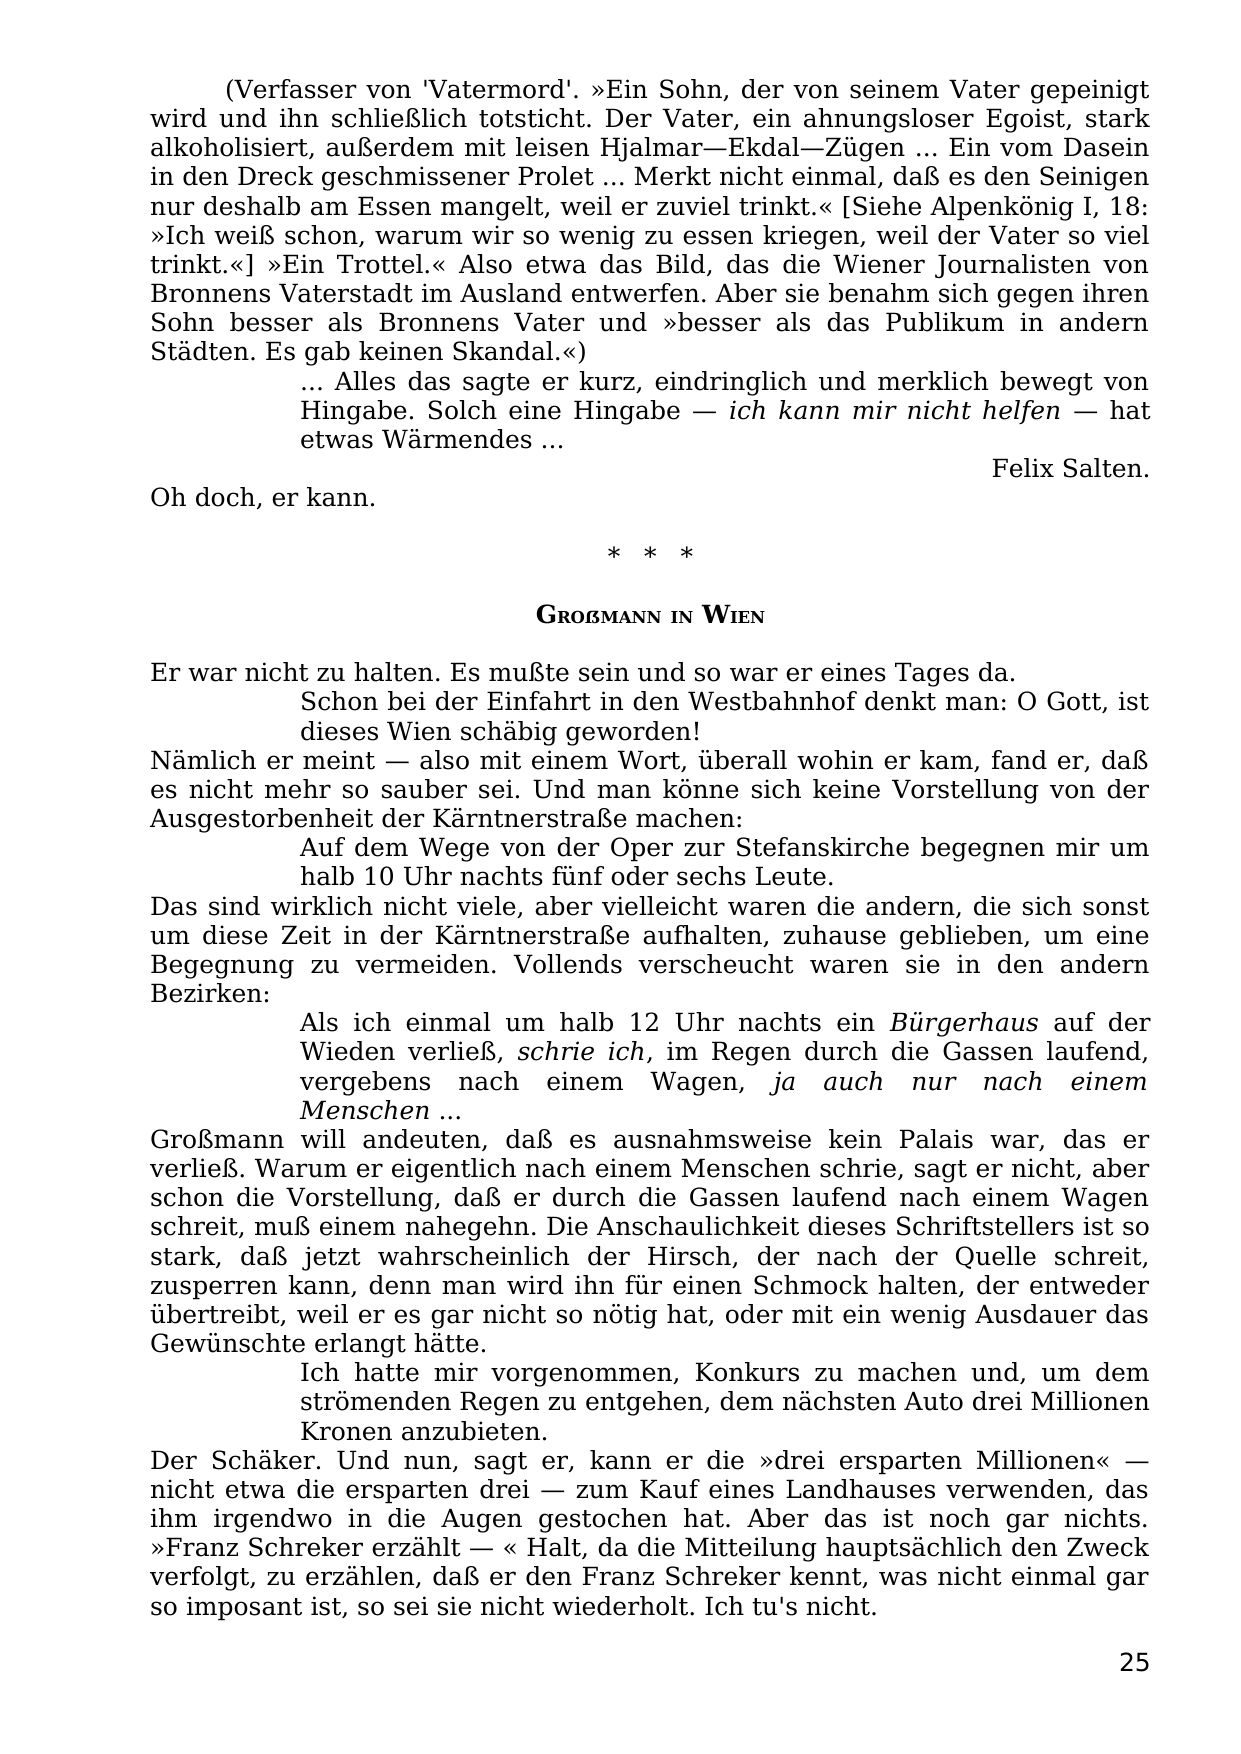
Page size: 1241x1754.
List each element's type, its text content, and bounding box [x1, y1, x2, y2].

text Nämlich er meint — also mit einem Wort, überall wohin er kam, fand er, daß es nicht mehr so sauber sei. Und man könne sich keine Vorstellung von der Ausgestorbenheit der Kärntnerstraße machen: [150, 746, 1151, 833]
text Auf dem Wege von der Oper zur Stefanskirche begegnen mir um halb 10 Uhr nachts fünf oder sechs Leute. [300, 833, 1151, 892]
text ... Alles das sagte er kurz, eindringlich und merklich bewegt von Hingabe. Solch eine Hingabe — ich kann mir nicht helfen — hat etwas Wärmendes ... [300, 367, 1151, 454]
text Der Schäker. Und nun, sagt er, kann er die »drei ersparten Millionen« — nicht etwa die ersparten drei — zum Kauf eines Landhauses verwenden, das ihm irgendwo in die Augen gestochen hat. Aber das ist noch gar nichts. »Franz Schreker erzählt — « Halt, da die Mitteilung hauptsächlich den Zweck verfolgt, zu erzählen, daß er den Franz Schreker kennt, was nicht einmal gar so imposant ist, so sei sie nicht wiederholt. Ich tu's nicht. [150, 1446, 1151, 1621]
text Ich hatte mir vorgenommen, Konkurs zu machen und, um dem strömenden Regen zu entgehen, dem nächsten Auto drei Millionen Kronen anzubieten. [300, 1358, 1151, 1446]
text Großmann in Wien [150, 571, 1151, 629]
text Oh doch, er kann. [150, 483, 1151, 512]
text Er war nicht zu halten. Es mußte sein und so war er eines Tages da. [150, 658, 1151, 687]
text (Verfasser von 'Vatermord'. »Ein Sohn, der von seinem Vater gepeinigt wird und ihn schließlich totsticht. Der Vater, ein ahnungsloser Egoist, stark alkoholisiert, außerdem mit leisen Hjalmar—Ekdal—Zügen ... Ein vom Dasein in den Dreck geschmissener Prolet ... Merkt nicht einmal, daß es den Seinigen nur deshalb am Essen mangelt, weil er zuviel trinkt.« [Siehe Alpenkönig I, 18: »Ich weiß schon, warum wir so wenig zu essen kriegen, weil der Vater so viel trinkt.«] »Ein Trottel.« Also etwa das Bild, das die Wiener Journalisten von Bronnens Vaterstadt im Ausland entwerfen. Aber sie benahm sich gegen ihren Sohn besser als Bronnens Vater und »besser als das Publikum in andern Städten. Es gab keinen Skandal.«) [150, 75, 1151, 367]
text Als ich einmal um halb 12 Uhr nachts ein Bürgerhaus auf der Wieden verließ, schrie ich, im Regen durch die Gassen laufend, vergebens nach einem Wagen, ja auch nur nach einem Menschen ... [300, 1008, 1151, 1125]
text Schon bei der Einfahrt in den Westbahnhof denkt man: O Gott, ist dieses Wien schäbig geworden! [300, 687, 1151, 746]
text Großmann will andeuten, daß es ausnahmsweise kein Palais war, das er verließ. Warum er eigentlich nach einem Menschen schrie, sagt er nicht, aber schon die Vorstellung, daß er durch die Gassen laufend nach einem Wagen schreit, muß einem nahegehn. Die Anschaulichkeit dieses Schriftstellers ist so stark, daß jetzt wahrscheinlich der Hirsch, der nach der Quelle schreit, zusperren kann, denn man wird ihn für einen Schmock halten, der entweder übertreibt, weil er es gar nicht so nötig hat, oder mit ein wenig Ausdauer das Gewünschte erlangt hätte. [150, 1125, 1151, 1358]
text * * * [150, 542, 1151, 571]
text Felix Salten. [300, 454, 1151, 483]
text Das sind wirklich nicht viele, aber vielleicht waren die andern, die sich sonst um diese Zeit in der Kärntnerstraße aufhalten, zuhause geblieben, um eine Begegnung zu vermeiden. Vollends verscheucht waren sie in den andern Bezirken: [150, 892, 1151, 1008]
